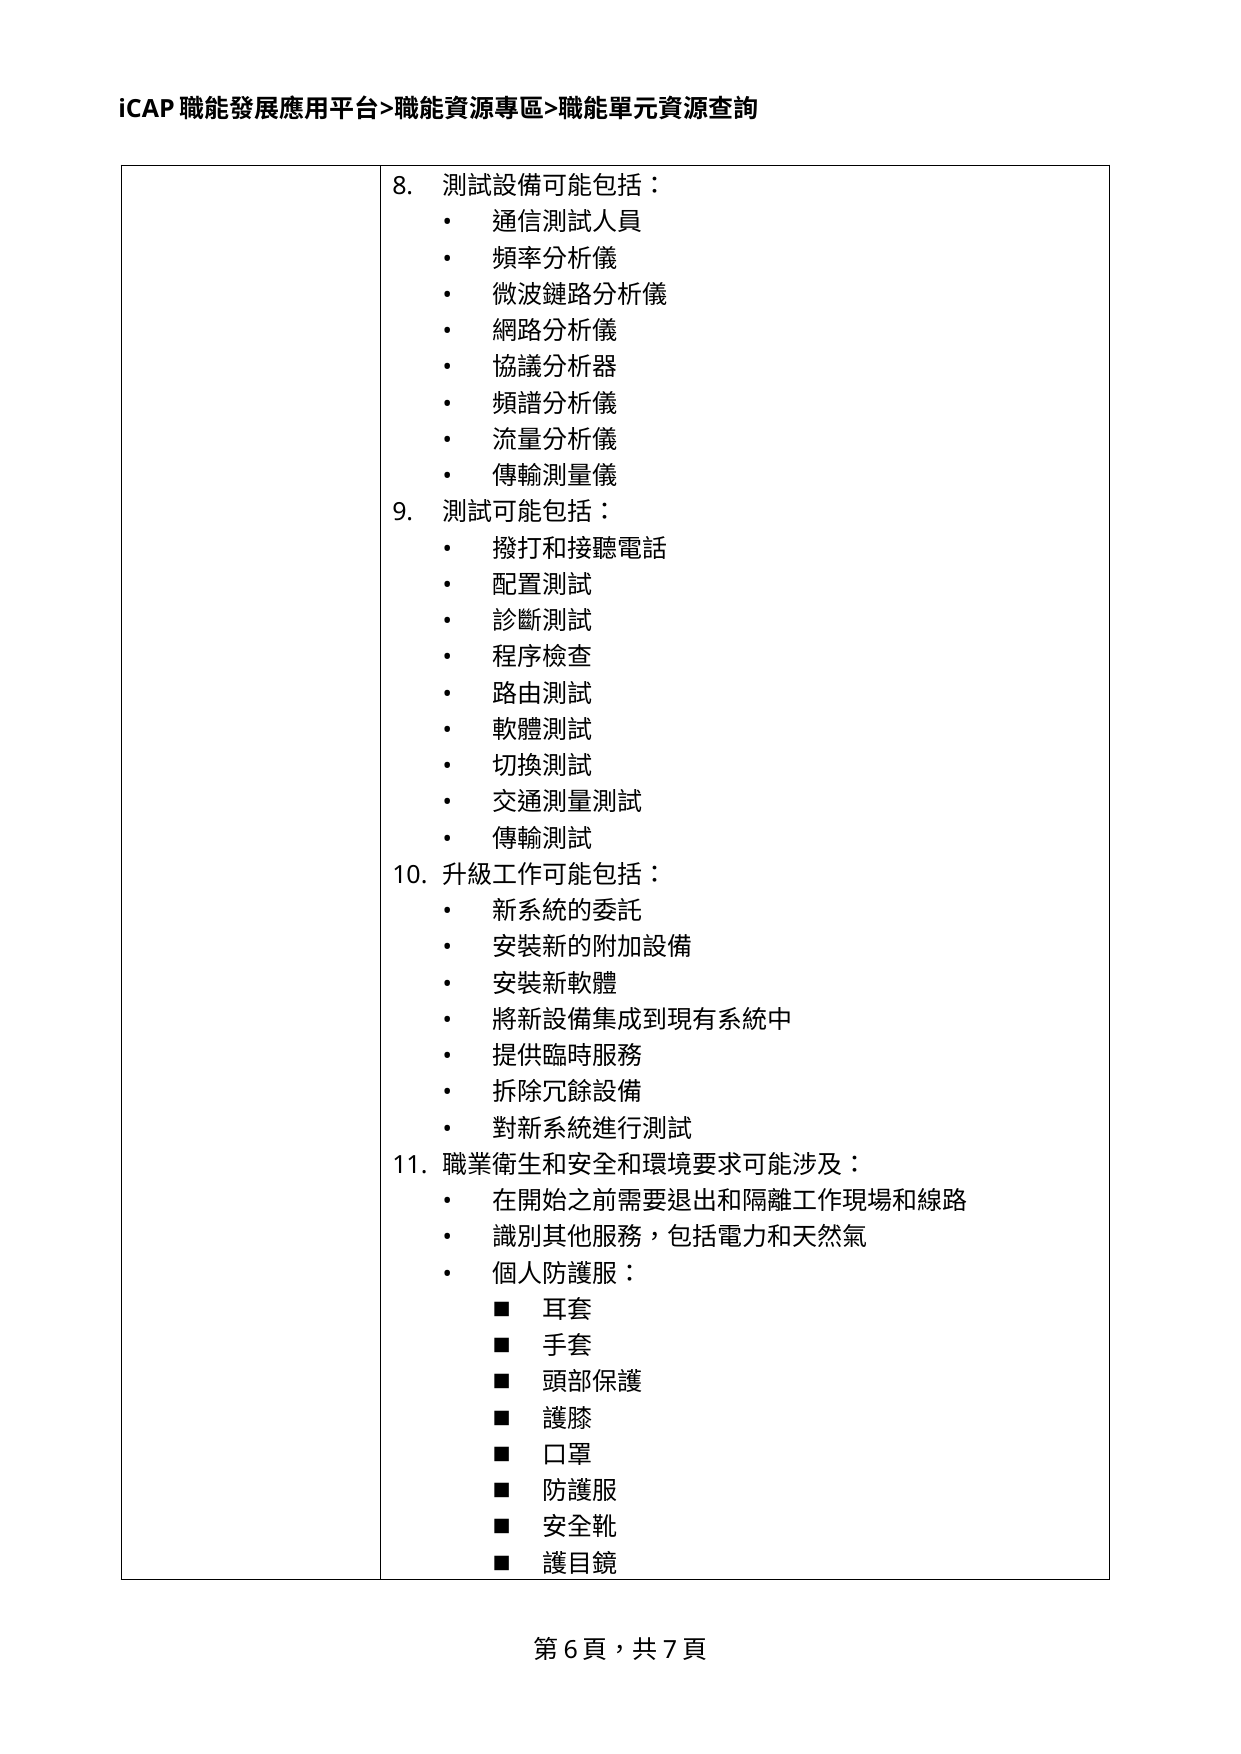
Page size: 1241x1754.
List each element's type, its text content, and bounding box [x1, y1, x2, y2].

table_cell 相關法律，法規，法規和標準可能包括： NCC標準和規範 佈線安全規範和法規 環境保護法 職業衛生和安全法規 客戶可能是： 資產經理 承包商 網路規劃師 提名客戶代表 專案經理 服務供應商 設備可能包括： 核心和存取網路： 行動移動網路 密集波分複用（DWDM）網路 網關路由器 IP核心網路 網狀網路 多協議標籤交換（MPLS）路由器 網路伺服器 光網路 衛星網路 開關設備 傳輸設備 全球互聯互通微波存取（WiMAX）網路 客戶網路： 警報系統 IP私人交換機（PBX） IP PBX伺服器 IP安全系統 互聯網協議電視（IPTV） LAN： 數據開關 路由器 伺服器 網路附加管理 PBX 啟用會話啟動協議（SIP）的UC系統 視頻會議設備 網路語音通話（VoIP）網關 WiMAX CPE 升級可能包括： 網路容量升級 網路主要軟體升級 網路服務升級 網路技術升級 系統集成 危害可能包括： 建築廢棄物 地電位上升（EPR）： 現場狀況，例如配電變電站，可能會使電訊人員，用戶或工廠面臨危險電壓 玻璃纖維 電力線 手工處理 泥和水 天然氣和其他瓦斯積聚 光纖電纜可能含有危險的光線 射頻（RF）設備發射輻射 遠程供電服務，其工作電壓高於電信網路電壓（TNV） 害蟲 升級計劃可能包括： 存取和安全安排 經過數小時存取 突發事件 臨時計劃 客戶溝通重點 客戶溝通需求 停機 安裝備用設備 提供臨時服務 測試計劃 測試程序 服務時間和中斷 支持人員可能包括： 服務台 IT支持 網路運營支持 供應商備份 測試設備可能包括： 通信測試人員 頻率分析儀 微波鏈路分析儀 網路分析儀 協議分析器 頻譜分析儀 流量分析儀 傳輸測量儀 測試可能包括： 撥打和接聽電話 配置測試 診斷測試 程序檢查 路由測試 軟體測試 切換測試 交通測量測試 傳輸測試 升級工作可能包括： 新系統的委託 安裝新的附加設備 安裝新軟體 將新設備集成到現有系統中 提供臨時服務 拆除冗餘設備 對新系統進行測試 職業衛生和安全和環境要求可能涉及： 在開始之前需要退出和隔離工作現場和線路 識別其他服務，包括電力和天然氣 個人防護服： 耳套 手套 頭部保護 護膝 口罩 防護服 安全靴 護目鏡 安全的工作實踐，如安全使用和處理： 石棉 化學品 材料 工具和設備 工作平台 特殊存取要求 適合光線通風 環境考慮： 清理保護 暴雨保護 廢棄物管理 升級進度可能包括： 專案時間表的可交付成果率 風險管理 時機 應急計劃可能： 作為升級計劃和設計的一部分，進行開發 升級並提交給更專業的團隊 調用部分升級，以在後期繼續進​​行 使用還原程序，還原更新前的狀態 文檔可能包括： 配置詳細訊息 實施和測試程序 網路影響聲明 軟體測試結果 系統升級 測試結果和建議 升級細節 供應商、設備和企業具體細節 [381, 166, 1109, 1579]
table_cell [122, 166, 380, 1579]
